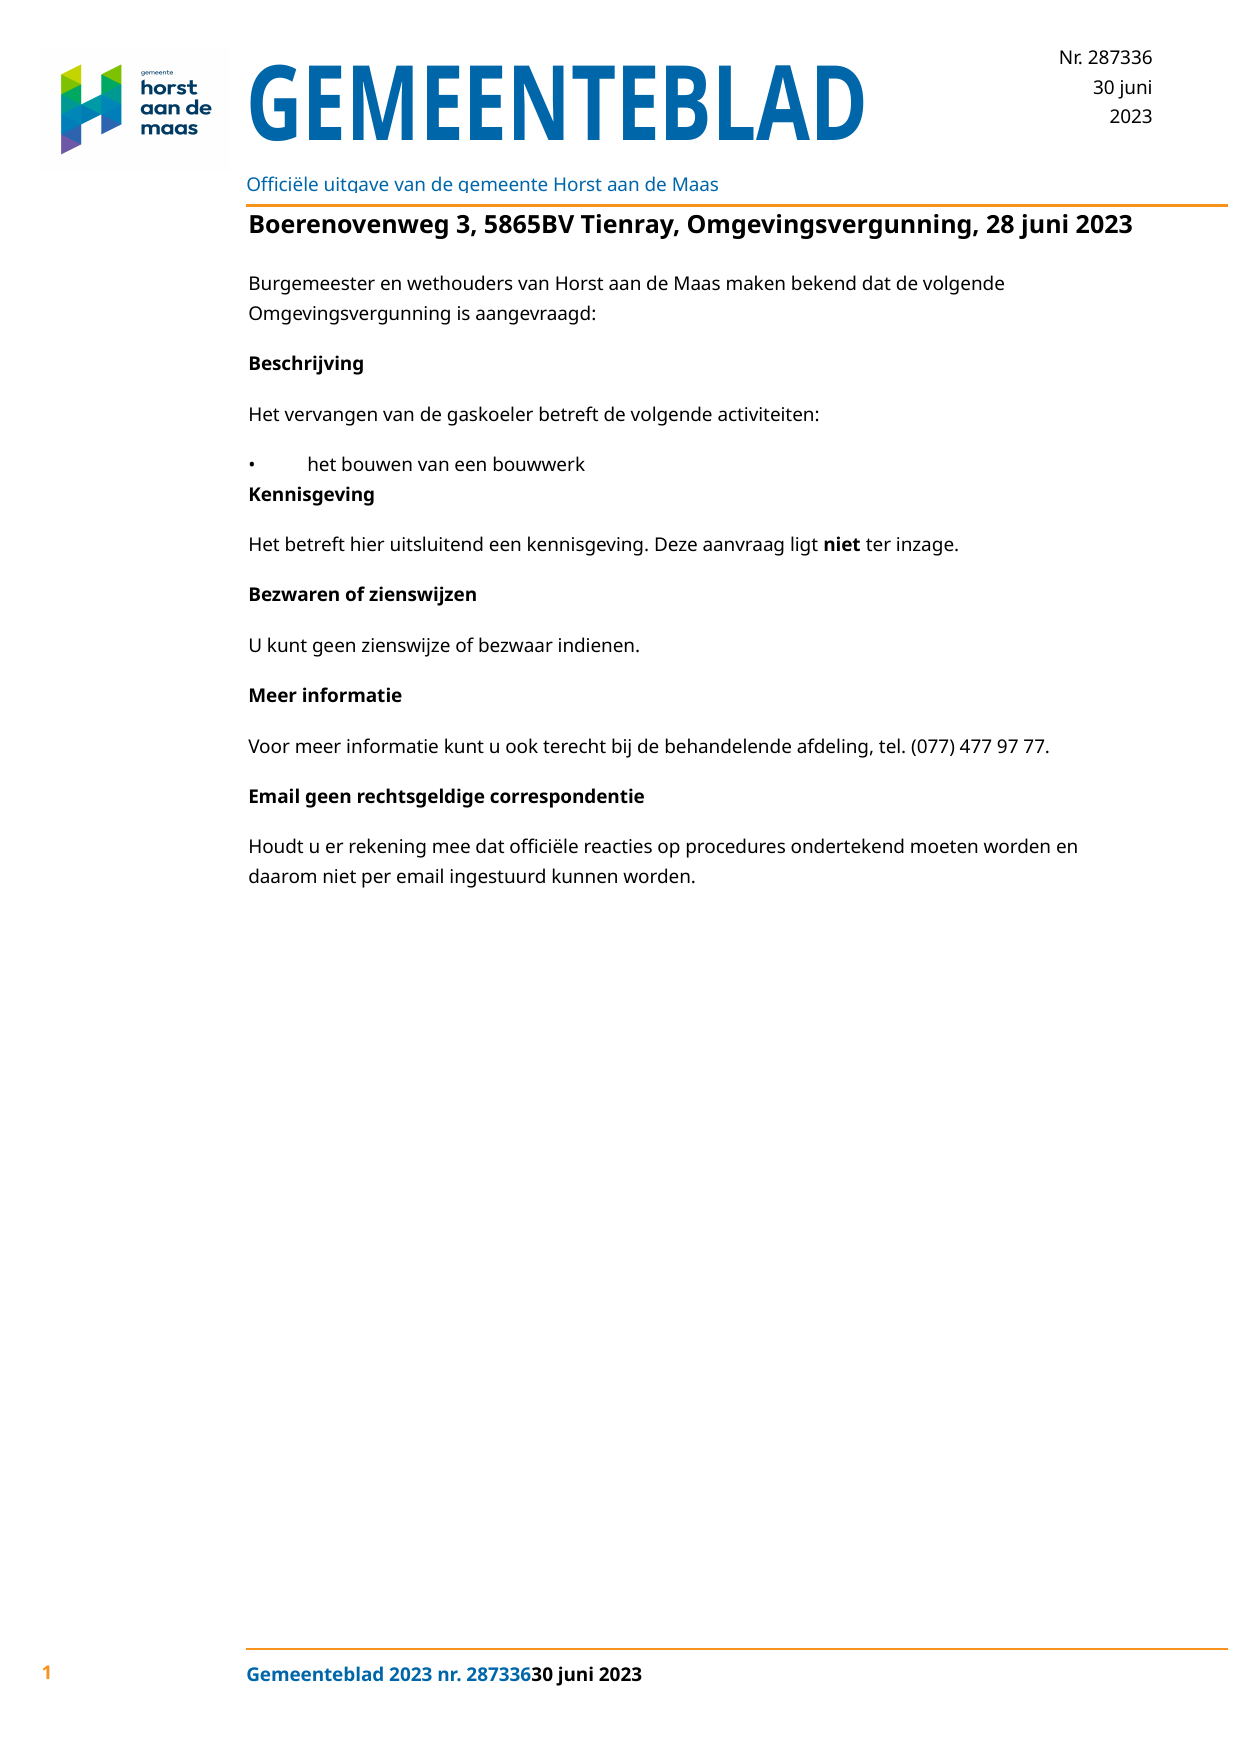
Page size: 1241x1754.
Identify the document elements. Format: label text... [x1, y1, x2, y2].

text Beschrijving [248, 350, 1152, 376]
text Het vervangen van de gaskoeler betreft de volgende activiteiten: [248, 401, 1152, 426]
text Email geen rechtsgeldige correspondentie [248, 783, 1152, 809]
list het bouwen van een bouwwerk [248, 451, 1152, 477]
text Bezwaren of zienswijzen [248, 582, 1152, 607]
text Boerenovenweg 3, 5865BV Tienray, Omgevingsvergunning, 28 juni 2023 [248, 207, 1152, 241]
text Houdt u er rekening mee dat officiële reacties op procedures ondertekend moeten worden en daarom niet per email ingestuurd kunnen worden. [248, 834, 1152, 889]
text Kennisgeving [248, 481, 1152, 506]
text Meer informatie [248, 682, 1152, 708]
picture [41, 47, 231, 172]
text Voor meer informatie kunt u ook terecht bij de behandelende afdeling, tel. (077) 477 97 77. [248, 733, 1152, 758]
text Burgemeester en wethouders van Horst aan de Maas maken bekend dat de volgende Omgevingsvergunning is aangevraagd: [248, 270, 1152, 326]
text U kunt geen zienswijze of bezwaar indienen. [248, 632, 1152, 658]
text Het betreft hier uitsluitend een kennisgeving. Deze aanvraag ligt niet ter inzage. [248, 531, 1152, 557]
